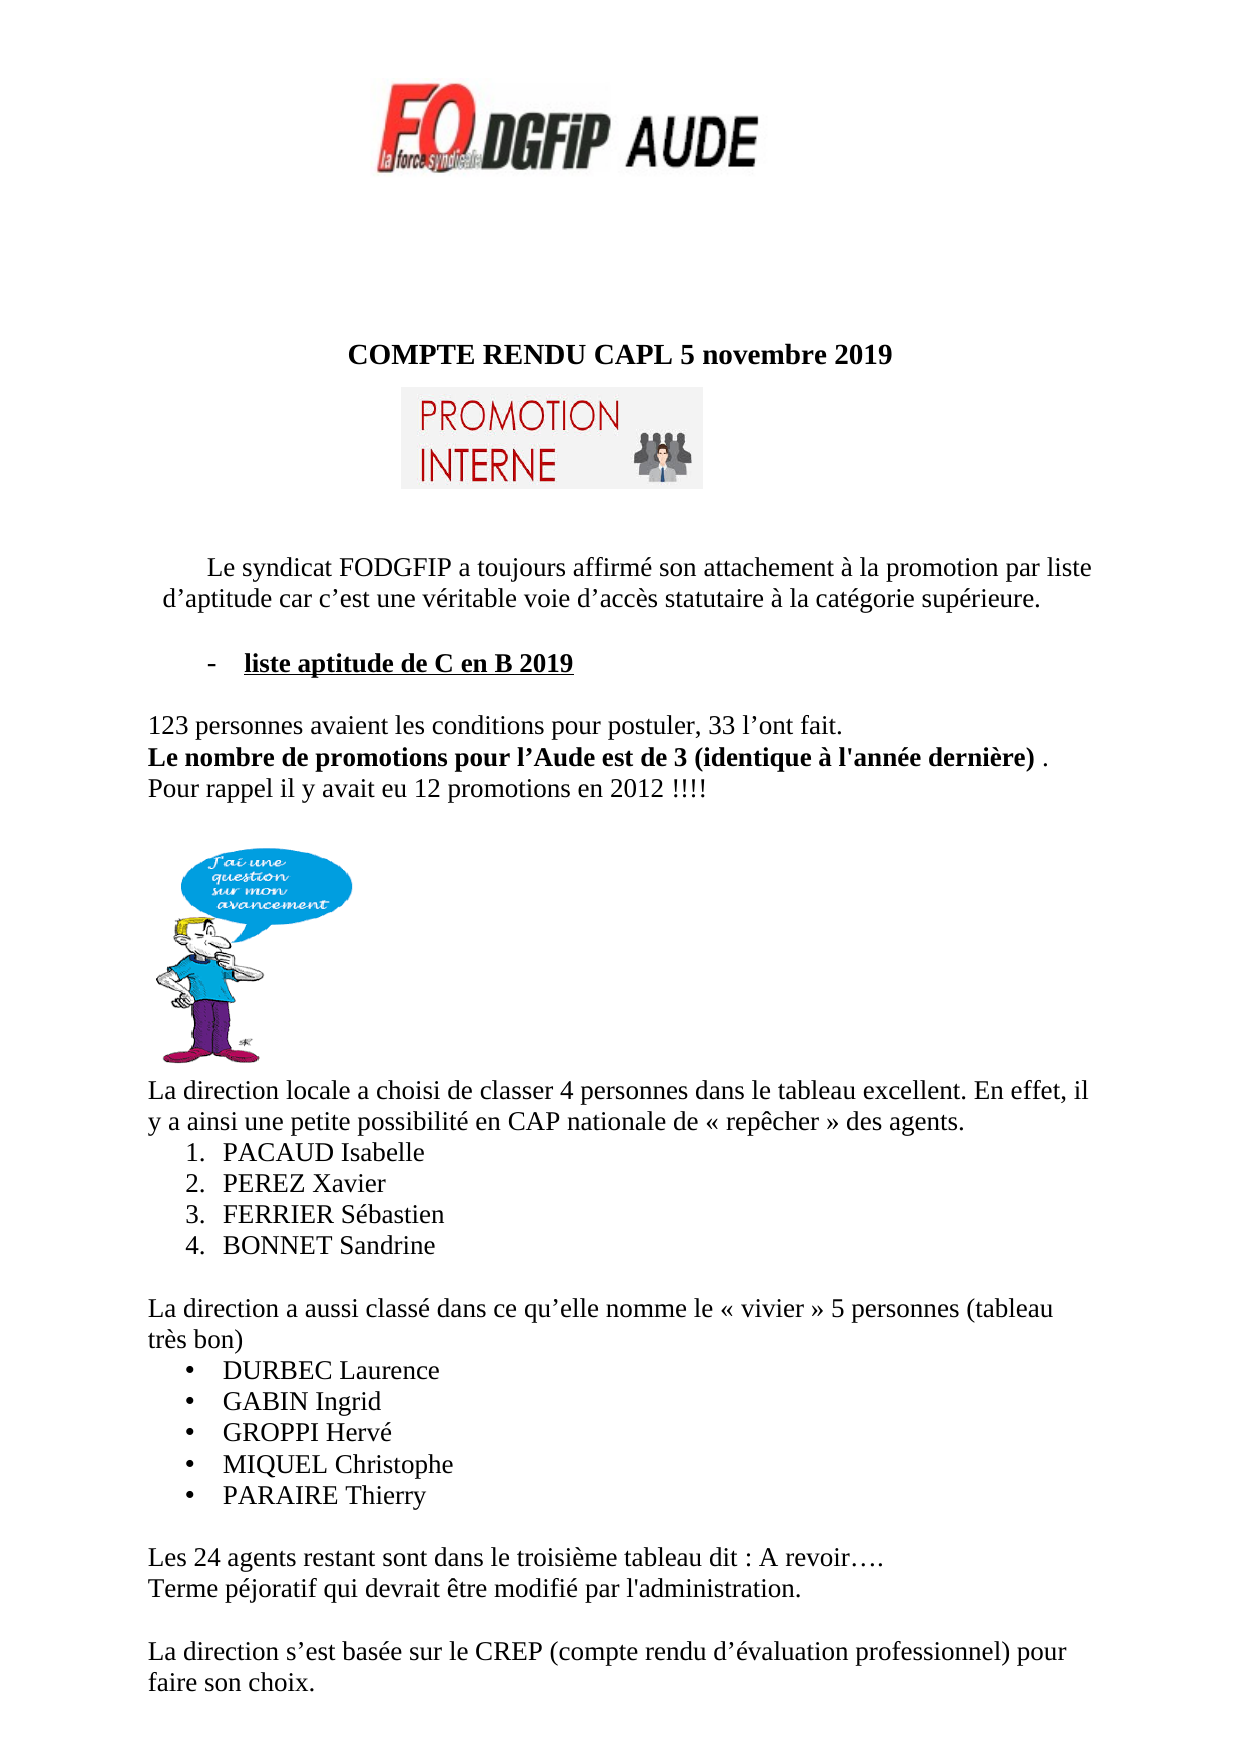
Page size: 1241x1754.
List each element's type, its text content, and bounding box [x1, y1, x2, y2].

list GROPPI Hervé [185, 1417, 1093, 1448]
list PARAIRE Thierry [185, 1479, 1093, 1510]
text La direction a aussi classé dans ce qu’elle nomme le « vivier » 5 personnes (tableau très bon) [148, 1292, 1093, 1354]
text La direction locale a choisi de classer 4 personnes dans le tableau excellent. En effet, il y a ainsi une petite possibilité en CAP nationale de « repêcher » des agents. [148, 834, 1093, 1136]
list DURBEC Laurence [185, 1354, 1093, 1385]
text Le syndicat FODGFIP a toujours affirmé son attachement à la promotion par liste d’aptitude car c’est une véritable voie d’accès statutaire à la catégorie supérieure. [162, 551, 1093, 614]
text 123 personnes avaient les conditions pour postuler, 33 l’ont fait. [148, 709, 1093, 741]
text Les 24 agents restant sont dans le troisième tableau dit : A revoir…. [148, 1541, 1093, 1573]
list BONNET Sandrine [185, 1229, 1093, 1261]
list FERRIER Sébastien [185, 1198, 1093, 1229]
text COMPTE RENDU CAPL 5 novembre 2019 [148, 337, 1093, 371]
list MIQUEL Christophe [185, 1448, 1093, 1479]
list PACAUD Isabelle [185, 1136, 1093, 1167]
list GABIN Ingrid [185, 1385, 1093, 1417]
picture [370, 78, 783, 199]
list PEREZ Xavier [185, 1167, 1093, 1198]
picture [401, 387, 703, 489]
text Le nombre de promotions pour l’Aude est de 3 (identique à l'année dernière) . Pour rappel il y avait eu 12 promotions en 2012 !!!! [148, 741, 1093, 803]
list liste aptitude de C en B 2019 [207, 645, 1093, 678]
text Terme péjoratif qui devrait être modifié par l'administration. [148, 1573, 1093, 1604]
text La direction s’est basée sur le CREP (compte rendu d’évaluation professionnel) pour faire son choix. [148, 1635, 1093, 1697]
picture [144, 842, 356, 1074]
